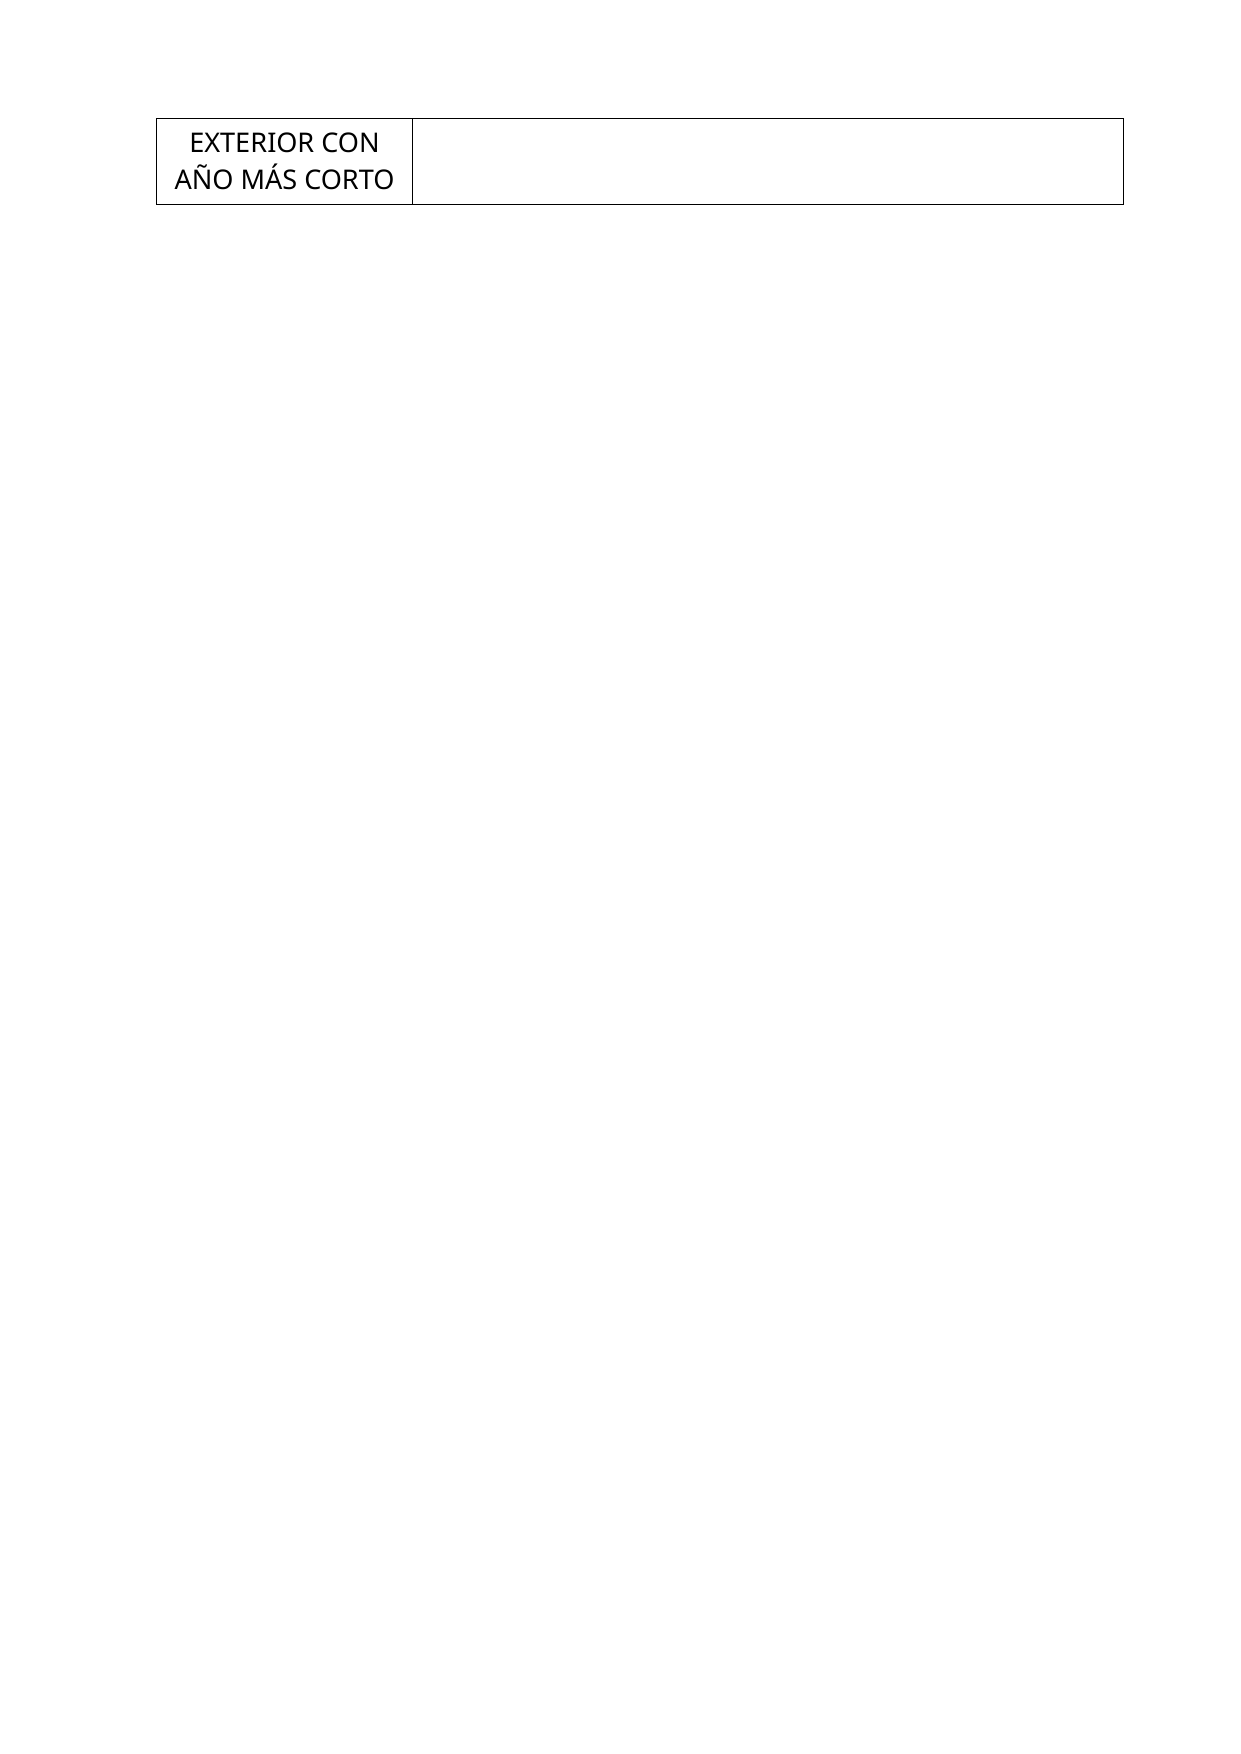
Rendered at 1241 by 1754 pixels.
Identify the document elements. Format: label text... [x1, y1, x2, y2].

table_cell EXTERIOR CON AÑO MÁS CORTO [157, 119, 412, 203]
table_cell [413, 119, 1123, 203]
